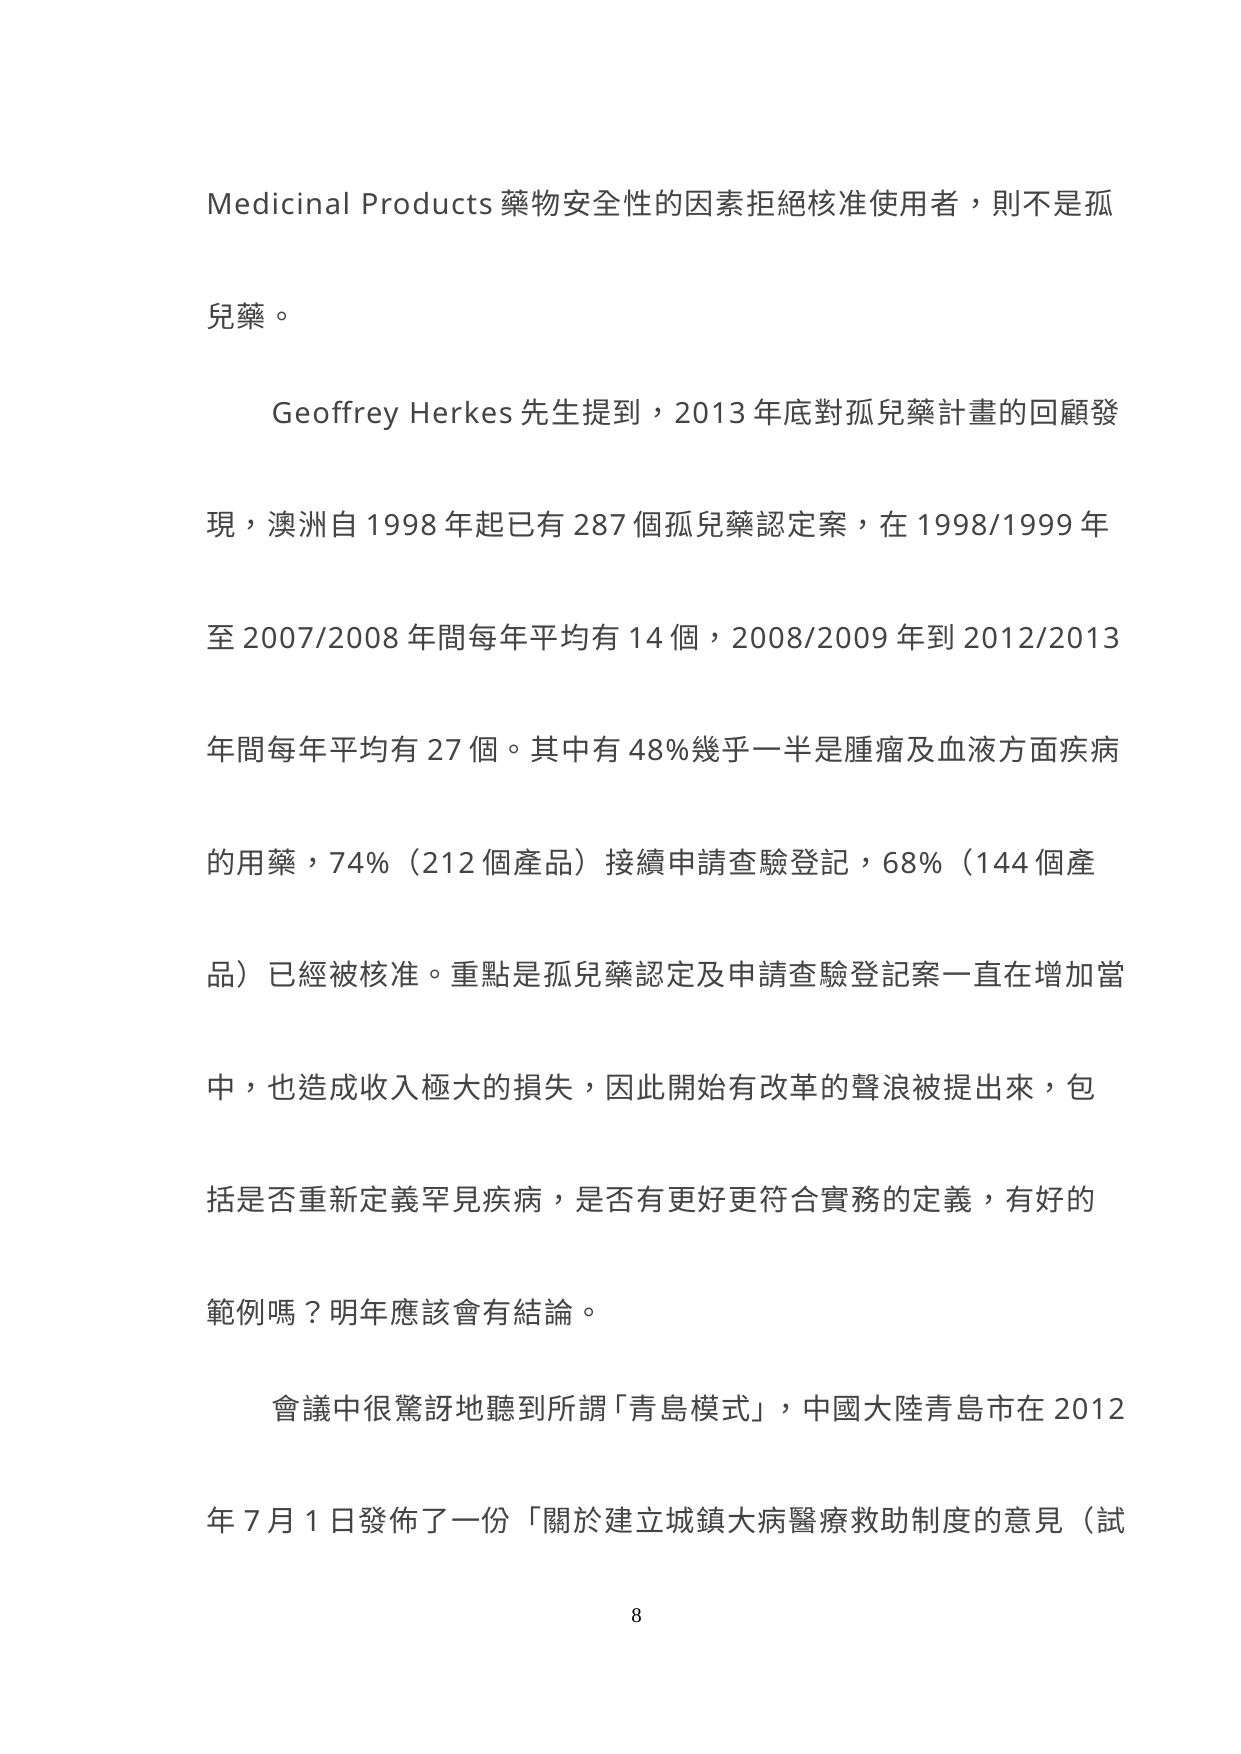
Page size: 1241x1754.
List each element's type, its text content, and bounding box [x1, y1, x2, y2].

text Medicinal Products藥物安全性的因素拒絕核准使用者，則不是孤兒藥。 [206, 164, 1125, 352]
text 會議中很驚訝地聽到所謂「青島模式」，中國大陸青島市在2012年7月1日發佈了一份「關於建立城鎮大病醫療救助制度的意見（試 [207, 1369, 1125, 1557]
text Geoffrey Herkes先生提到，2013年底對孤兒藥計畫的回顧發現，澳洲自1998年起已有287個孤兒藥認定案，在1998/1999年至2007/2008年間每年平均有14個，2008/2009年到2012/2013年間每年平均有27個。其中有48%幾乎一半是腫瘤及血液方面疾病的用藥，74%（212個產品）接續申請查驗登記，68%（144個產品）已經被核准。重點是孤兒藥認定及申請查驗登記案一直在增加當中，也造成收入極大的損失，因此開始有改革的聲浪被提出來，包括是否重新定義罕見疾病，是否有更好更符合實務的定義，有好的範例嗎？明年應該會有結論。 [206, 373, 1125, 1348]
